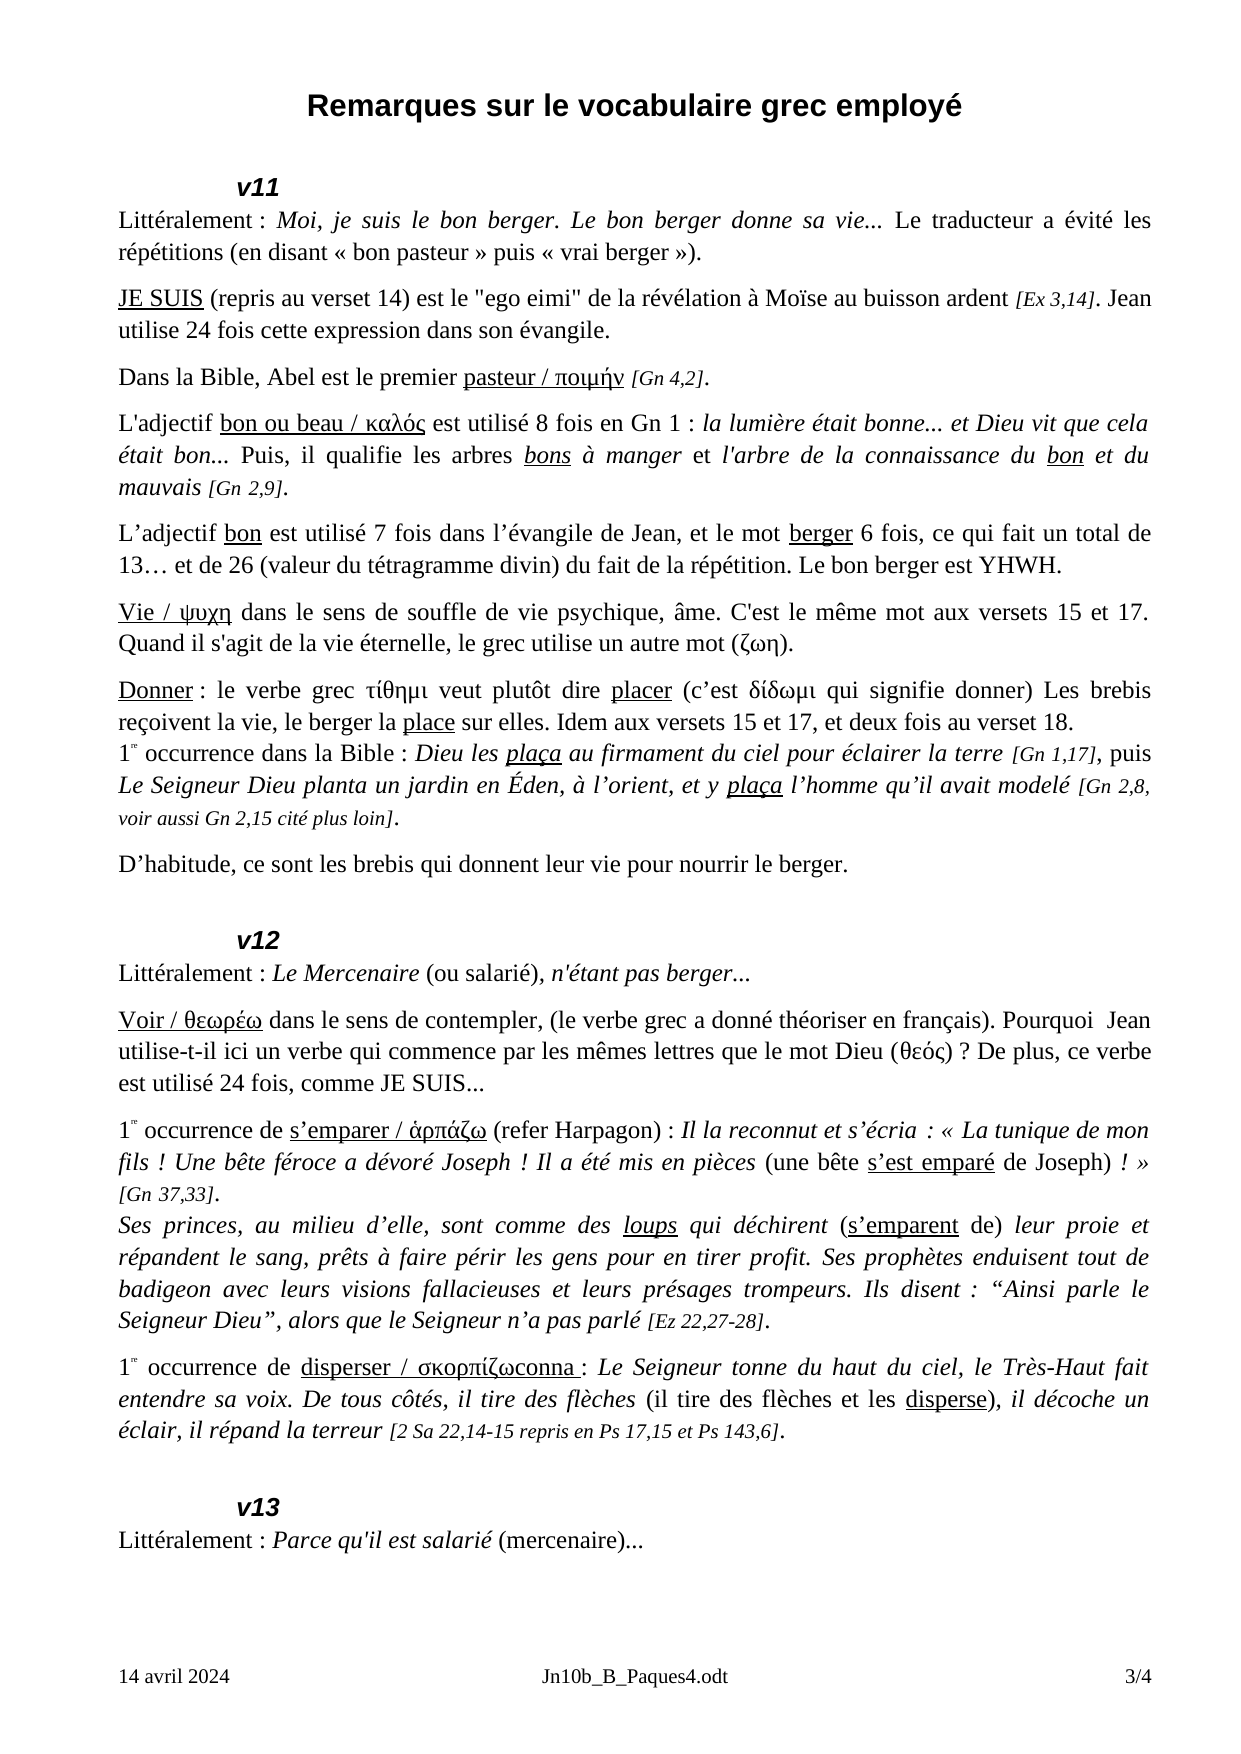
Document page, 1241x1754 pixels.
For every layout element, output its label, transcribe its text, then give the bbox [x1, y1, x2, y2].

text Voir / θεωρέω dans le sens de contempler, (le verbe grec a donné théoriser en français). Pourquoi Jean utilise-t-il ici un verbe qui commence par les mêmes lettres que le mot Dieu (θεός) ? De plus, ce verbe est utilisé 24 fois, comme JE SUIS... [118, 1006, 1152, 1097]
text Ses princes, au milieu d’elle, sont comme des loups qui déchirent (s’emparent de) leur proie et répandent le sang, prêts à faire périr les gens pour en tirer profit. Ses prophètes enduisent tout de badigeon avec leurs visions fallacieuses et leurs présages trompeurs. Ils disent : “Ainsi parle le Seigneur Dieu”, alors que le Seigneur n’a pas parlé [Ez 22,27-28]. [118, 1211, 1152, 1334]
text L'adjectif bon ou beau / καλός est utilisé 8 fois en Gn 1 : la lumière était bonne... et Dieu vit que cela était bon... Puis, il qualifie les arbres bons à manger et l'arbre de la connaissance du bon et du mauvais [Gn 2,9]. [118, 409, 1152, 501]
subtitle v12 [236, 926, 1152, 955]
text L’adjectif bon est utilisé 7 fois dans l’évangile de Jean, et le mot berger 6 fois, ce qui fait un total de 13… et de 26 (valeur du tétragramme divin) du fait de la répétition. Le bon berger est YHWH. [118, 519, 1152, 579]
text 1ʳᵉ occurrence dans la Bible : Dieu les plaça au firmament du ciel pour éclairer la terre [Gn 1,17], puis Le Seigneur Dieu planta un jardin en Éden, à l’orient, et y plaça l’homme qu’il avait modelé [Gn 2,8, voir aussi Gn 2,15 cité plus loin]. [118, 739, 1152, 831]
subtitle Remarques sur le vocabulaire grec employé [118, 88, 1152, 123]
text D’habitude, ce sont les brebis qui donnent leur vie pour nourrir le berger. [118, 850, 1152, 877]
text Vie / ψυχη dans le sens de souffle de vie psychique, âme. C'est le même mot aux versets 15 et 17. Quand il s'agit de la vie éternelle, le grec utilise un autre mot (ζωη). [118, 598, 1152, 657]
text 1ʳᵉ occurrence de disperser / σκορπίζωconna : Le Seigneur tonne du haut du ciel, le Très-Haut fait entendre sa voix. De tous côtés, il tire des flèches (il tire des flèches et les disperse), il décoche un éclair, il répand la terreur [2 Sa 22,14-15 repris en Ps 17,15 et Ps 143,6]. [118, 1353, 1152, 1444]
subtitle v11 [236, 173, 1152, 202]
text 1ʳᵉ occurrence de s’emparer / ἁρπάζω (refer Harpagon) : Il la reconnut et s’écria : « La tunique de mon fils ! Une bête féroce a dévoré Joseph ! Il a été mis en pièces (une bête s’est emparé de Joseph) ! » [Gn 37,33]. [118, 1116, 1152, 1207]
subtitle v13 [236, 1493, 1152, 1522]
text Littéralement : Moi, je suis le bon berger. Le bon berger donne sa vie... Le traducteur a évité les répétitions (en disant « bon pasteur » puis « vrai berger »). [118, 206, 1152, 266]
text JE SUIS (repris au verset 14) est le "ego eimi" de la révélation à Moïse au buisson ardent [Ex 3,14]. Jean utilise 24 fois cette expression dans son évangile. [118, 284, 1152, 344]
text Littéralement : Le Mercenaire (ou salarié), n'étant pas berger... [118, 959, 1152, 987]
text Littéralement : Parce qu'il est salarié (mercenaire)... [118, 1526, 1152, 1554]
text Donner : le verbe grec τίθημι veut plutôt dire placer (c’est δίδωμι qui signifie donner) Les brebis reçoivent la vie, le berger la place sur elles. Idem aux versets 15 et 17, et deux fois au verset 18. [118, 676, 1152, 736]
text Dans la Bible, Abel est le premier pasteur / ποιμήν [Gn 4,2]. [118, 363, 1152, 390]
